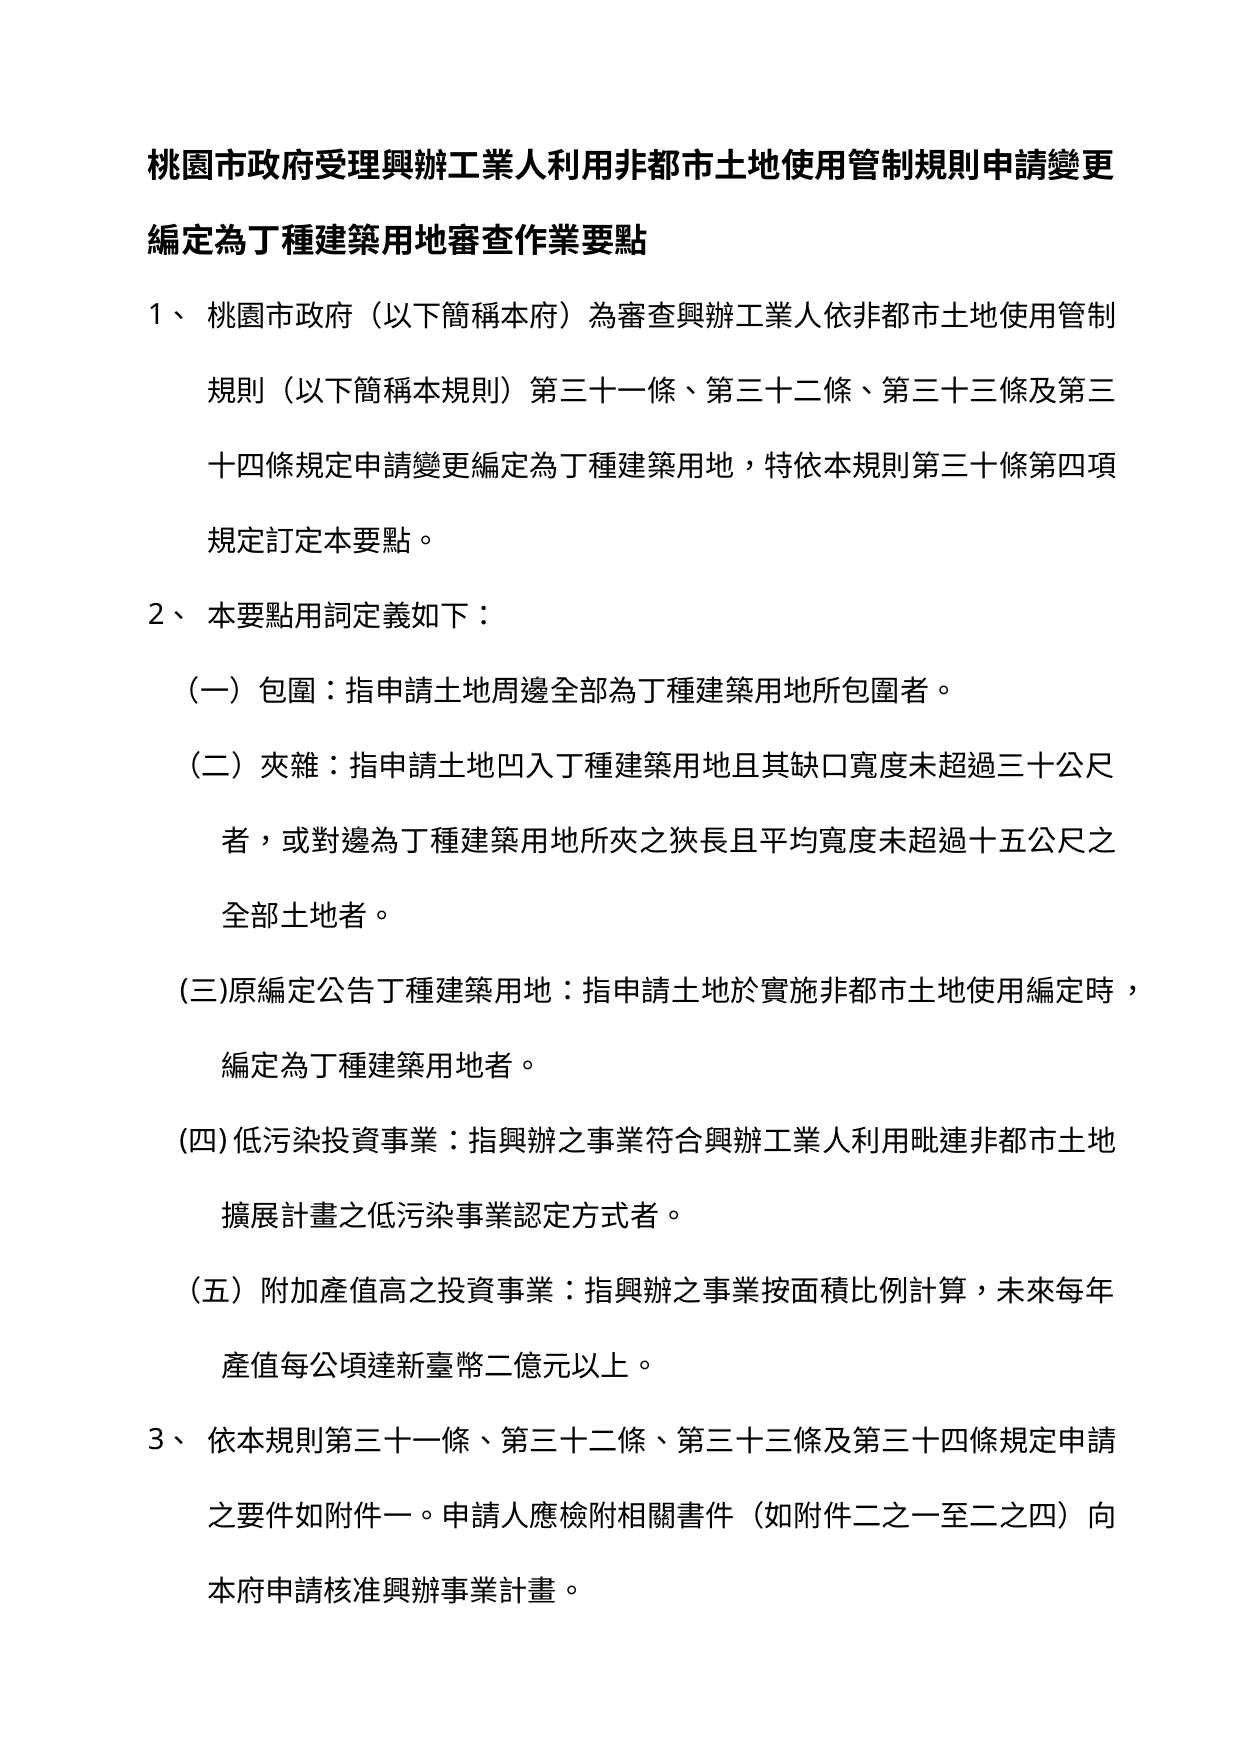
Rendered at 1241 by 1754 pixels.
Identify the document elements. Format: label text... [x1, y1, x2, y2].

text （二）夾雜：指申請土地凹入丁種建築用地且其缺口寬度未超過三十公尺者，或對邊為丁種建築用地所夾之狹長且平均寬度未超過十五公尺之全部土地者。 [148, 719, 1118, 944]
text （一）包圍：指申請土地周邊全部為丁種建築用地所包圍者。 [148, 644, 1118, 719]
text （五）附加產值高之投資事業：指興辦之事業按面積比例計算，未來每年產值每公頃達新臺幣二億元以上。 [148, 1244, 1118, 1394]
list 依本規則第三十一條、第三十二條、第三十三條及第三十四條規定申請之要件如附件一。申請人應檢附相關書件（如附件二之一至二之四）向本府申請核准興辦事業計畫。 [148, 1394, 1118, 1619]
text 桃園市政府受理興辦工業人利用非都市土地使用管制規則申請變更編定為丁種建築用地審查作業要點 [148, 119, 1122, 269]
text (四) 低污染投資事業：指興辦之事業符合興辦工業人利用毗連非都市土地擴展計畫之低污染事業認定方式者。 [148, 1094, 1118, 1244]
list 桃園市政府（以下簡稱本府）為審查興辦工業人依非都市土地使用管制規則（以下簡稱本規則）第三十一條、第三十二條、第三十三條及第三十四條規定申請變更編定為丁種建築用地，特依本規則第三十條第四項規定訂定本要點。 [148, 269, 1118, 569]
text (三)原編定公告丁種建築用地：指申請土地於實施非都市土地使用編定時，編定為丁種建築用地者。 [148, 944, 1118, 1094]
list 本要點用詞定義如下： [148, 569, 1118, 644]
